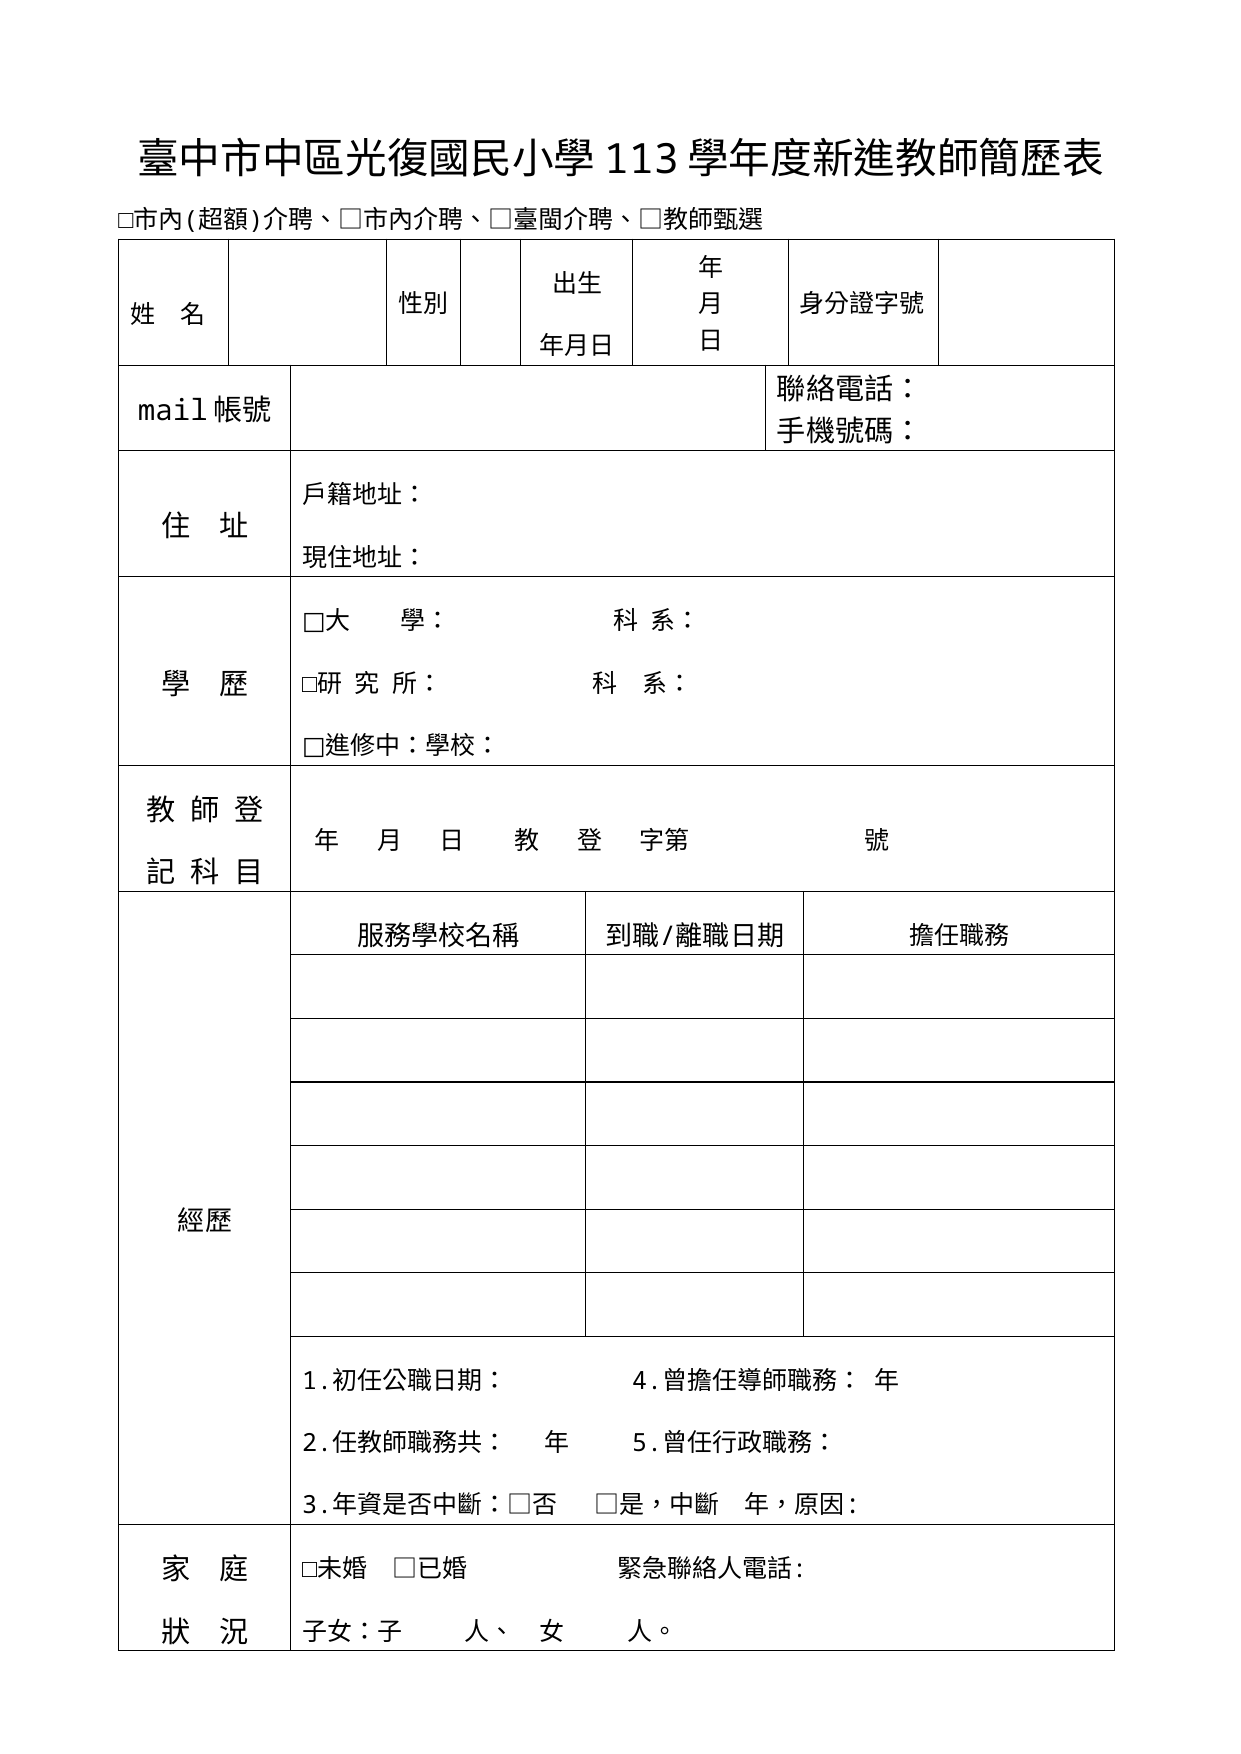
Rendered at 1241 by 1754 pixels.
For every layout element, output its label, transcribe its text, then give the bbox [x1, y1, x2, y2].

table_header [939, 240, 1114, 364]
table_header 性別 [387, 240, 460, 364]
table_cell [1115, 1524, 1122, 1650]
text □市內(超額)介聘、□市內介聘、□臺閩介聘、□教師甄選 [118, 176, 1122, 238]
table_cell [1115, 1145, 1122, 1208]
table_cell [1115, 365, 1122, 450]
table_cell 擔任職務 [804, 892, 1114, 954]
table_cell □未婚 □已婚 緊急聯絡人電話: 子女：子 人、 女 人。 [291, 1525, 1114, 1650]
table_cell 住 址 [119, 451, 290, 576]
table_cell [291, 1273, 585, 1336]
table_cell [804, 955, 1114, 1018]
table_cell [804, 1210, 1114, 1272]
table_cell [291, 1146, 585, 1208]
table_cell [586, 1019, 803, 1081]
table_header [461, 240, 520, 364]
table_cell [804, 1083, 1114, 1145]
table_cell [586, 1083, 803, 1145]
table_cell [1115, 1018, 1122, 1081]
table_cell [1115, 891, 1122, 954]
table_cell [1115, 954, 1122, 1018]
table_cell [586, 1273, 803, 1336]
table_header 身分證字號 [789, 240, 938, 364]
table_cell [291, 1210, 585, 1272]
table_cell 家 庭 狀 況 [119, 1525, 290, 1650]
table_cell [1115, 1081, 1122, 1145]
table_cell [586, 955, 803, 1018]
table_cell [1115, 576, 1122, 765]
table_cell □大 學： 科 系： □研 究 所： 科 系： □進修中：學校： [291, 577, 1114, 765]
text 臺中市中區光復國民小學113學年度新進教師簡歷表 [118, 113, 1122, 176]
table_cell [804, 1273, 1114, 1336]
table_cell 經歷 [119, 892, 290, 1524]
table_header 姓 名 [119, 240, 228, 364]
table_cell 年 月 日 教 登 字第 號 [291, 766, 1114, 891]
table_cell 到職/離職日期 [586, 892, 803, 954]
table_header 年 月 日 [633, 240, 788, 364]
table_cell [586, 1210, 803, 1272]
table_cell [291, 366, 765, 450]
table_header 出生 年月日 [521, 240, 632, 364]
table_cell [1115, 1336, 1122, 1524]
table_cell 學 歷 [119, 577, 290, 765]
table_cell [291, 1019, 585, 1081]
table_cell [804, 1146, 1114, 1208]
table_cell 服務學校名稱 [291, 892, 585, 954]
table_header [1115, 239, 1122, 364]
table_cell [291, 955, 585, 1018]
table_cell [804, 1019, 1114, 1081]
table_cell [291, 1083, 585, 1145]
table_cell [1115, 765, 1122, 891]
table_cell 教 師 登 記 科 目 [119, 766, 290, 891]
table_cell 1.初任公職日期： 4.曾擔任導師職務： 年 2.任教師職務共： 年 5.曾任行政職務： 3.年資是否中斷：□否 □是，中斷 年，原因: [291, 1337, 1114, 1524]
table_cell [1115, 1272, 1122, 1336]
table_cell 戶籍地址： 現住地址： [291, 451, 1114, 576]
table_cell 聯絡電話： 手機號碼： [766, 366, 1114, 450]
table_cell [1115, 450, 1122, 576]
table_cell mail帳號 [119, 366, 290, 450]
table_header [229, 240, 386, 364]
table_cell [1115, 1209, 1122, 1272]
table_cell [586, 1146, 803, 1208]
